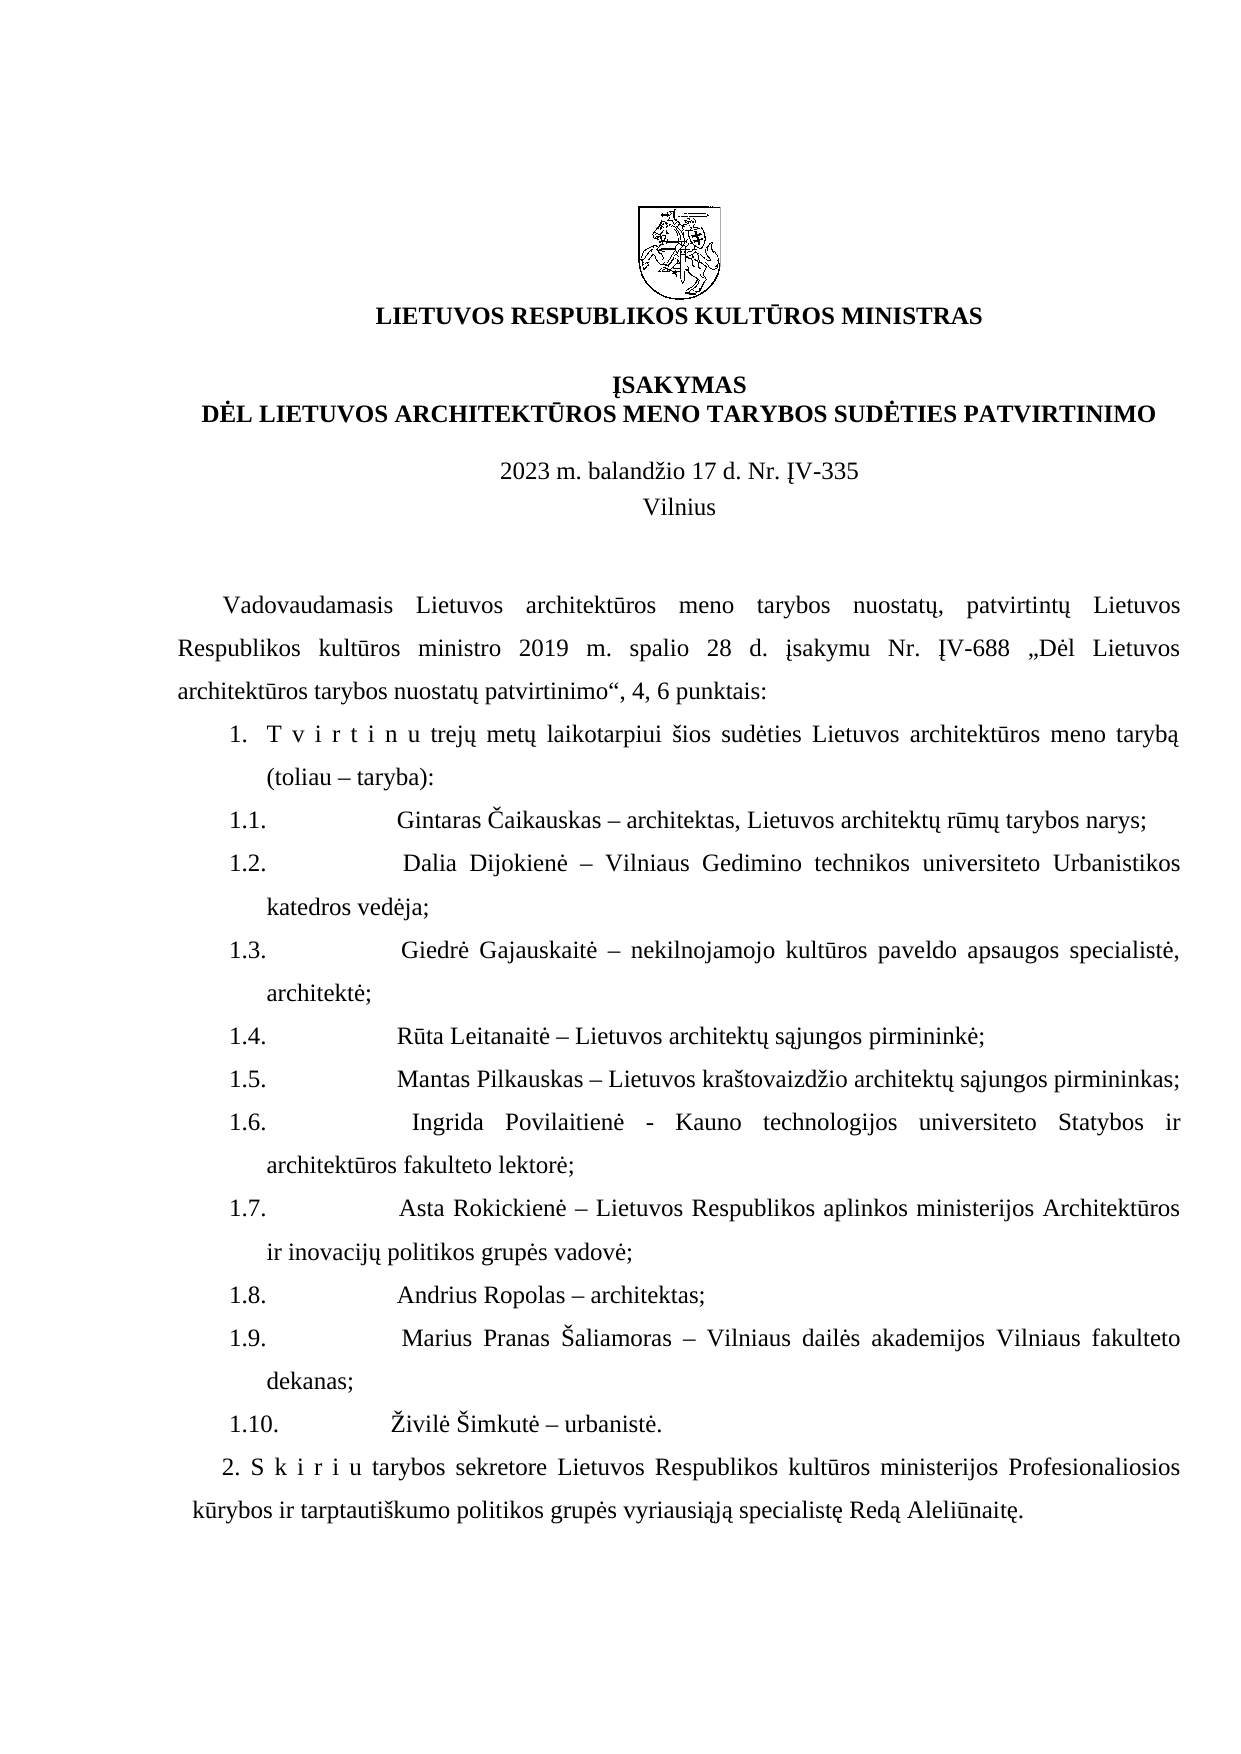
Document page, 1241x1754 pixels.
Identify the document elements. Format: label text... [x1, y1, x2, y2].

text 1.8. Andrius Ropolas – architektas; [229, 1280, 1181, 1308]
text 1. T v i r t i n u trejų metų laikotarpiui šios sudėties Lietuvos architektūros meno tarybą (toliau – taryba): [229, 719, 1181, 791]
text Vilnius [177, 492, 1181, 521]
text LIETUVOS RESPUBLIKOS KULTŪROS MINISTRAS [177, 301, 1181, 330]
text DĖL LIETUVOS ARCHITEKTŪROS MENO TARYBOS SUDĖTIES PATVIRTINIMO [177, 399, 1181, 428]
text 1.5. Mantas Pilkauskas – Lietuvos kraštovaizdžio architektų sąjungos pirmininkas; [229, 1064, 1181, 1093]
text Vadovaudamasis Lietuvos architektūros meno tarybos nuostatų, patvirtintų Lietuvos Respublikos kultūros ministro 2019 m. spalio 28 d. įsakymu Nr. ĮV-688 „Dėl Lietuvos architektūros tarybos nuostatų patvirtinimo“, 4, 6 punktais: [177, 590, 1181, 705]
text ĮSAKYMAS [177, 370, 1181, 399]
text 1.2. Dalia Dijokienė – Vilniaus Gedimino technikos universiteto Urbanistikos katedros vedėja; [229, 848, 1181, 920]
text 1.1. Gintaras Čaikauskas – architektas, Lietuvos architektų rūmų tarybos narys; [229, 805, 1181, 834]
text 1.3. Giedrė Gajauskaitė – nekilnojamojo kultūros paveldo apsaugos specialistė, architektė; [229, 935, 1181, 1007]
text 1.9. Marius Pranas Šaliamoras – Vilniaus dailės akademijos Vilniaus fakulteto dekanas; [229, 1323, 1181, 1395]
text 1.6. Ingrida Povilaitienė - Kauno technologijos universiteto Statybos ir architektūros fakulteto lektorė; [229, 1107, 1181, 1179]
text 1.7. Asta Rokickienė – Lietuvos Respublikos aplinkos ministerijos Architektūros ir inovacijų politikos grupės vadovė; [229, 1193, 1181, 1265]
text 1.4. Rūta Leitanaitė – Lietuvos architektų sąjungos pirmininkė; [229, 1021, 1181, 1050]
text 1.10. Živilė Šimkutė – urbanistė. [229, 1409, 1181, 1438]
text 2. S k i r i u tarybos sekretore Lietuvos Respublikos kultūros ministerijos Profesionaliosios kūrybos ir tarptautiškumo politikos grupės vyriausiąją specialistę Redą Aleliūnaitę. [192, 1452, 1181, 1524]
text 2023 m. balandžio 17 d. Nr. ĮV-335 [177, 456, 1181, 485]
